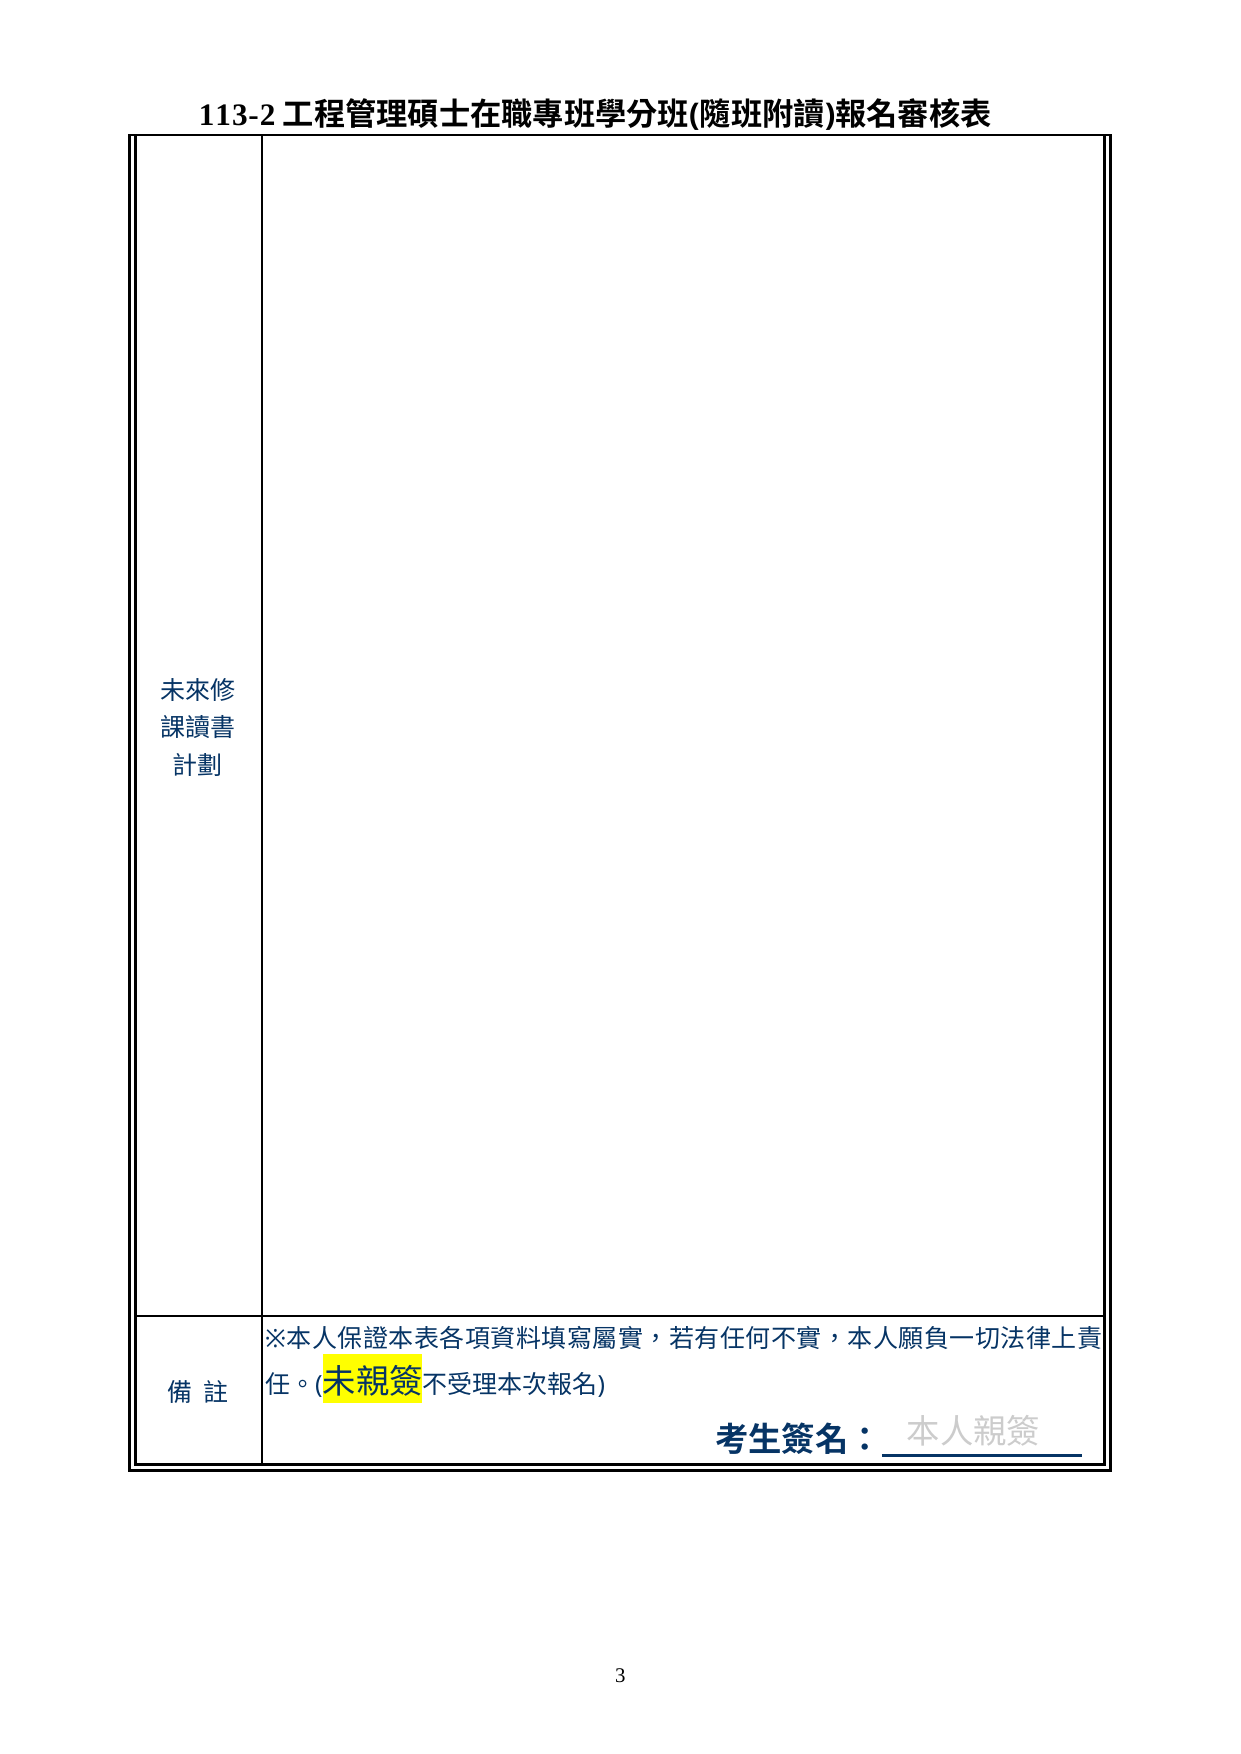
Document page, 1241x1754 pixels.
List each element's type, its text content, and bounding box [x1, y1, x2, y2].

table_cell 備 註 [137, 1317, 261, 1463]
table_cell ※本人保證本表各項資料填寫屬實，若有任何不實，本人願負一切法律上責任。(未親簽不受理本次報名) 考生簽名： [263, 1317, 1103, 1463]
table_cell [263, 136, 1103, 1315]
table_cell 未來修課讀書計劃 [137, 136, 261, 1315]
